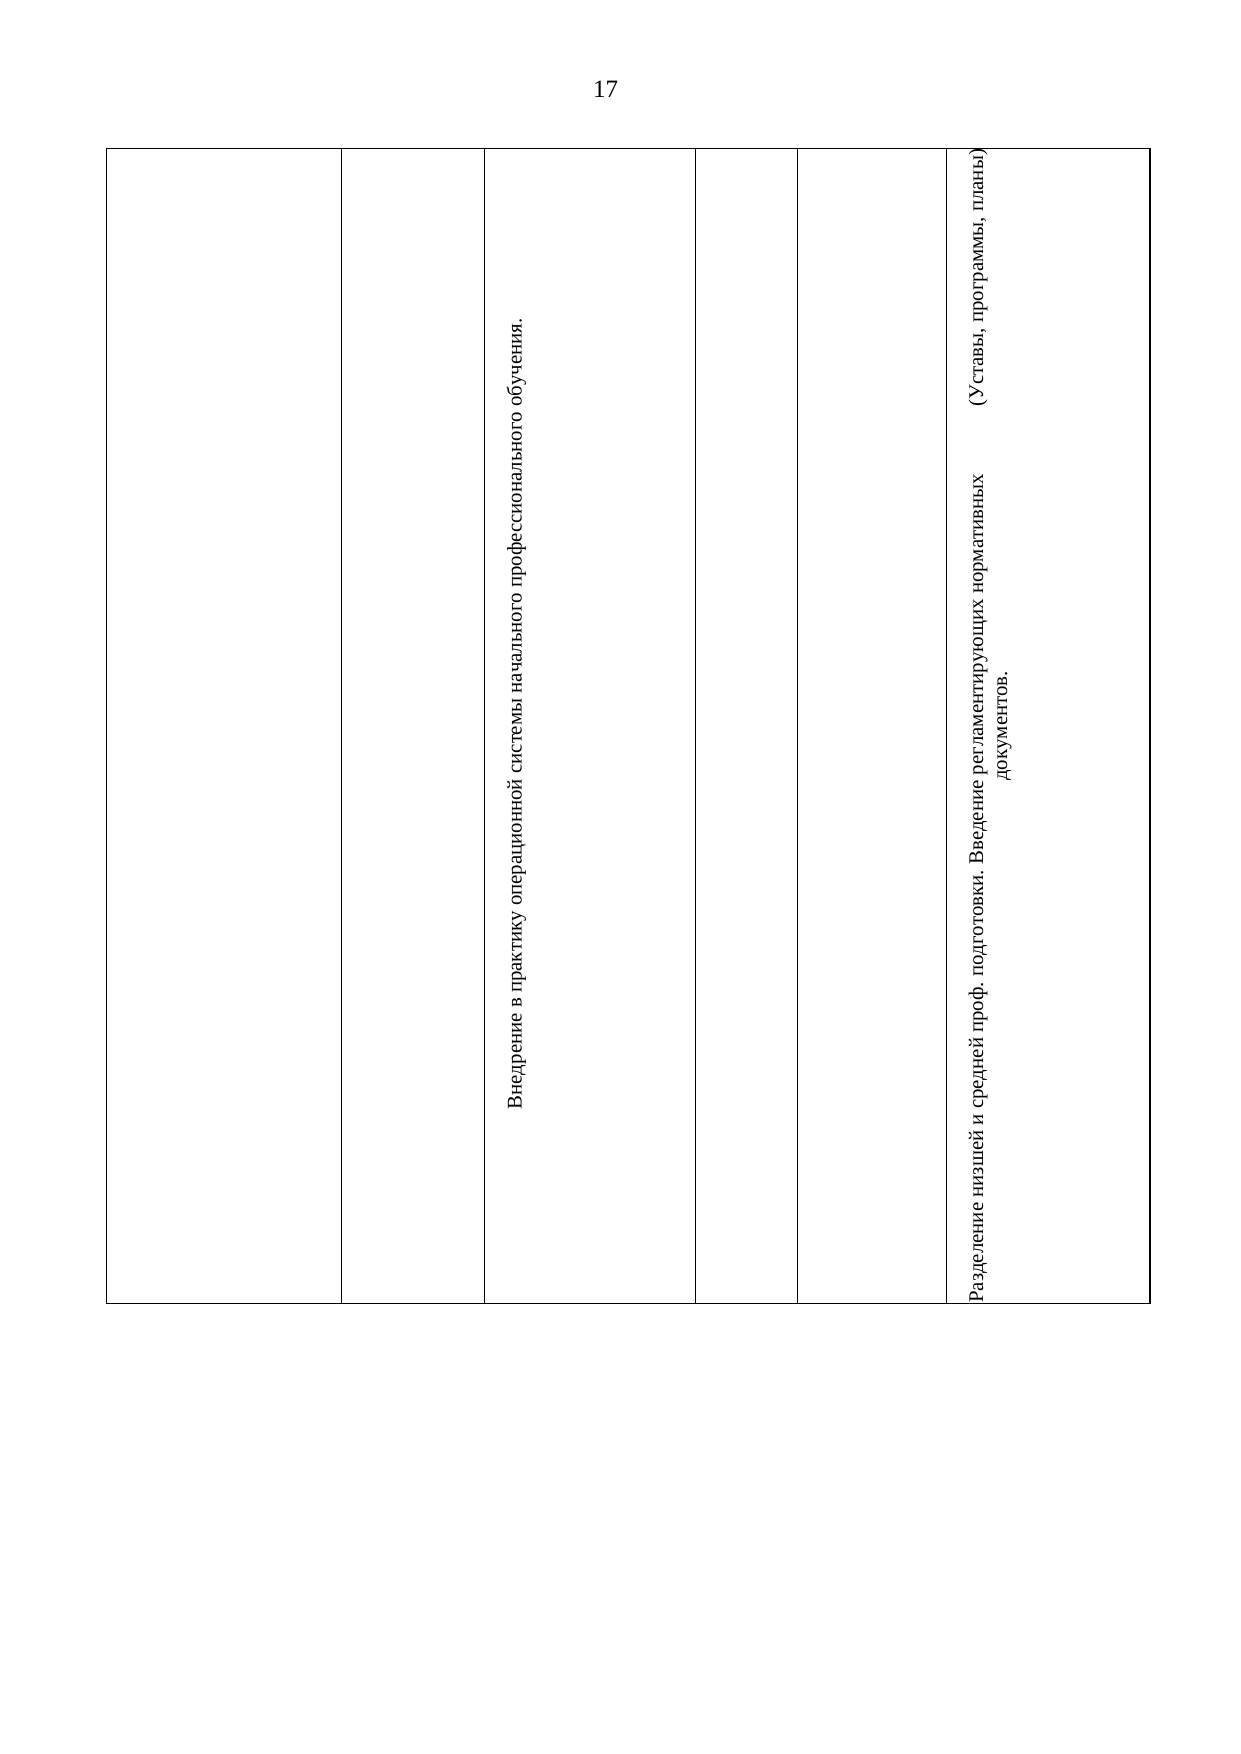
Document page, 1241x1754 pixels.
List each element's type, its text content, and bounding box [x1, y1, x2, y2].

table_cell [342, 149, 484, 1303]
table_cell [107, 149, 341, 1303]
table_cell Количественный рост и упорядочение учебных заведений. Разделение низшей и средней проф. подготовки. Введение регламентирующих нормативных (Уставы, программы, планы) документов. Возникновение женского начального проф. образования . [947, 149, 1149, 1303]
table_cell [798, 149, 946, 1303]
table_cell [696, 149, 797, 1303]
table_cell Разработка программ образования в низших профессиональных школах Введение уровневой подготовки специалистов. Внедрение в практику операционной системы начального профессионального обучения. [485, 149, 695, 1303]
